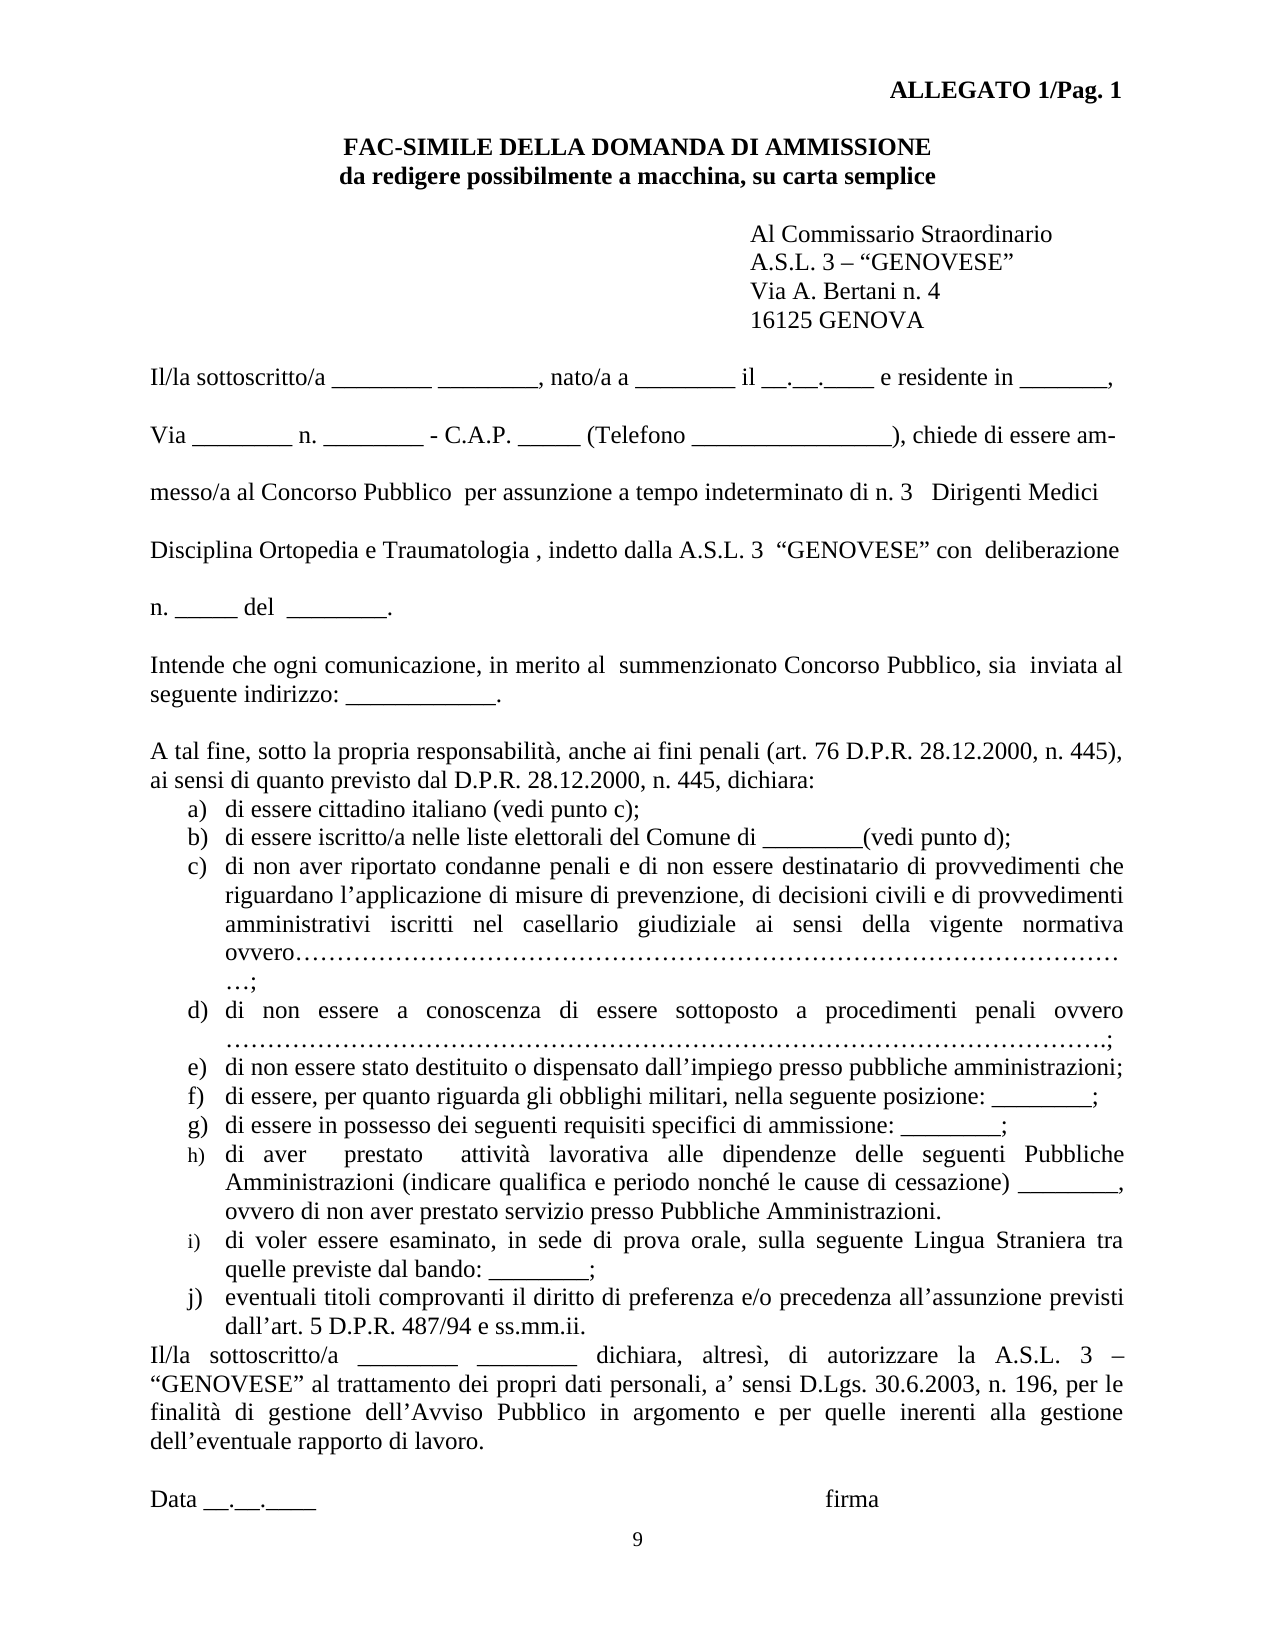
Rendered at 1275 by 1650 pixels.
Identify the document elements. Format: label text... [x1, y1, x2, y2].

text A tal fine, sotto la propria responsabilità, anche ai fini penali (art. 76 D.P.R. 28.12.2000, n. 445), ai sensi di quanto previsto dal D.P.R. 28.12.2000, n. 445, dichiara: [150, 736, 1125, 794]
text Disciplina Ortopedia e Traumatologia , indetto dalla A.S.L. 3 “GENOVESE” con deliberazione [150, 535, 1125, 564]
list di essere in possesso dei seguenti requisiti specifici di ammissione: ________; [187, 1110, 1125, 1139]
text FAC-SIMILE DELLA DOMANDA DI AMMISSIONE [150, 132, 1125, 161]
text Via ________ n. ________ - C.A.P. _____ (Telefono ________________), chiede di essere am- [150, 420, 1125, 449]
list di essere cittadino italiano (vedi punto c); [187, 794, 1125, 822]
text Via A. Bertani n. 4 [150, 276, 1125, 305]
text Il/la sottoscritto/a ________ ________ dichiara, altresì, di autorizzare la A.S.L. 3 – “GENOVESE” al trattamento dei propri dati personali, a’ sensi D.Lgs. 30.6.2003, n. 196, per le finalità di gestione dell’Avviso Pubblico in argomento e per quelle inerenti alla gestione dell’eventuale rapporto di lavoro. [150, 1340, 1125, 1455]
text A.S.L. 3 – “GENOVESE” [150, 247, 1125, 276]
text Il/la sottoscritto/a ________ ________, nato/a a ________ il __.__.____ e residente in _______, [150, 362, 1125, 391]
list di essere, per quanto riguarda gli obblighi militari, nella seguente posizione: ________; [187, 1081, 1125, 1110]
text Al Commissario Straordinario [150, 190, 1125, 247]
text da redigere possibilmente a macchina, su carta semplice [150, 161, 1125, 190]
list di aver prestato attività lavorativa alle dipendenze delle seguenti Pubbliche Amministrazioni (indicare qualifica e periodo nonché le cause di cessazione) ________, ovvero di non aver prestato servizio presso Pubbliche Amministrazioni. [187, 1139, 1125, 1225]
text Data __.__.____ firma [150, 1484, 1125, 1512]
list di non essere stato destituito o dispensato dall’impiego presso pubbliche amministrazioni; [187, 1052, 1125, 1081]
list di non aver riportato condanne penali e di non essere destinatario di provvedimenti che riguardano l’applicazione di misure di prevenzione, di decisioni civili e di provvedimenti amministrativi iscritti nel casellario giudiziale ai sensi della vigente normativa ovvero…………………………………………………………………………………………; [187, 851, 1125, 995]
list eventuali titoli comprovanti il diritto di preferenza e/o precedenza all’assunzione previsti dall’art. 5 D.P.R. 487/94 e ss.mm.ii. [187, 1282, 1125, 1340]
list di essere iscritto/a nelle liste elettorali del Comune di ________(vedi punto d); [187, 822, 1125, 851]
list di non essere a conoscenza di essere sottoposto a procedimenti penali ovvero …………………………………………………………………………………………….; [187, 995, 1125, 1052]
list di voler essere esaminato, in sede di prova orale, sulla seguente Lingua Straniera tra quelle previste dal bando: ________; [187, 1225, 1125, 1282]
text messo/a al Concorso Pubblico per assunzione a tempo indeterminato di n. 3 Dirigenti Medici [150, 477, 1125, 506]
text Intende che ogni comunicazione, in merito al summenzionato Concorso Pubblico, sia inviata al seguente indirizzo: ____________. [150, 650, 1125, 707]
text ALLEGATO 1/Pag. 1 [860, 75, 1125, 104]
text 16125 GENOVA [150, 305, 1125, 334]
text n. _____ del ________. [150, 592, 1125, 621]
